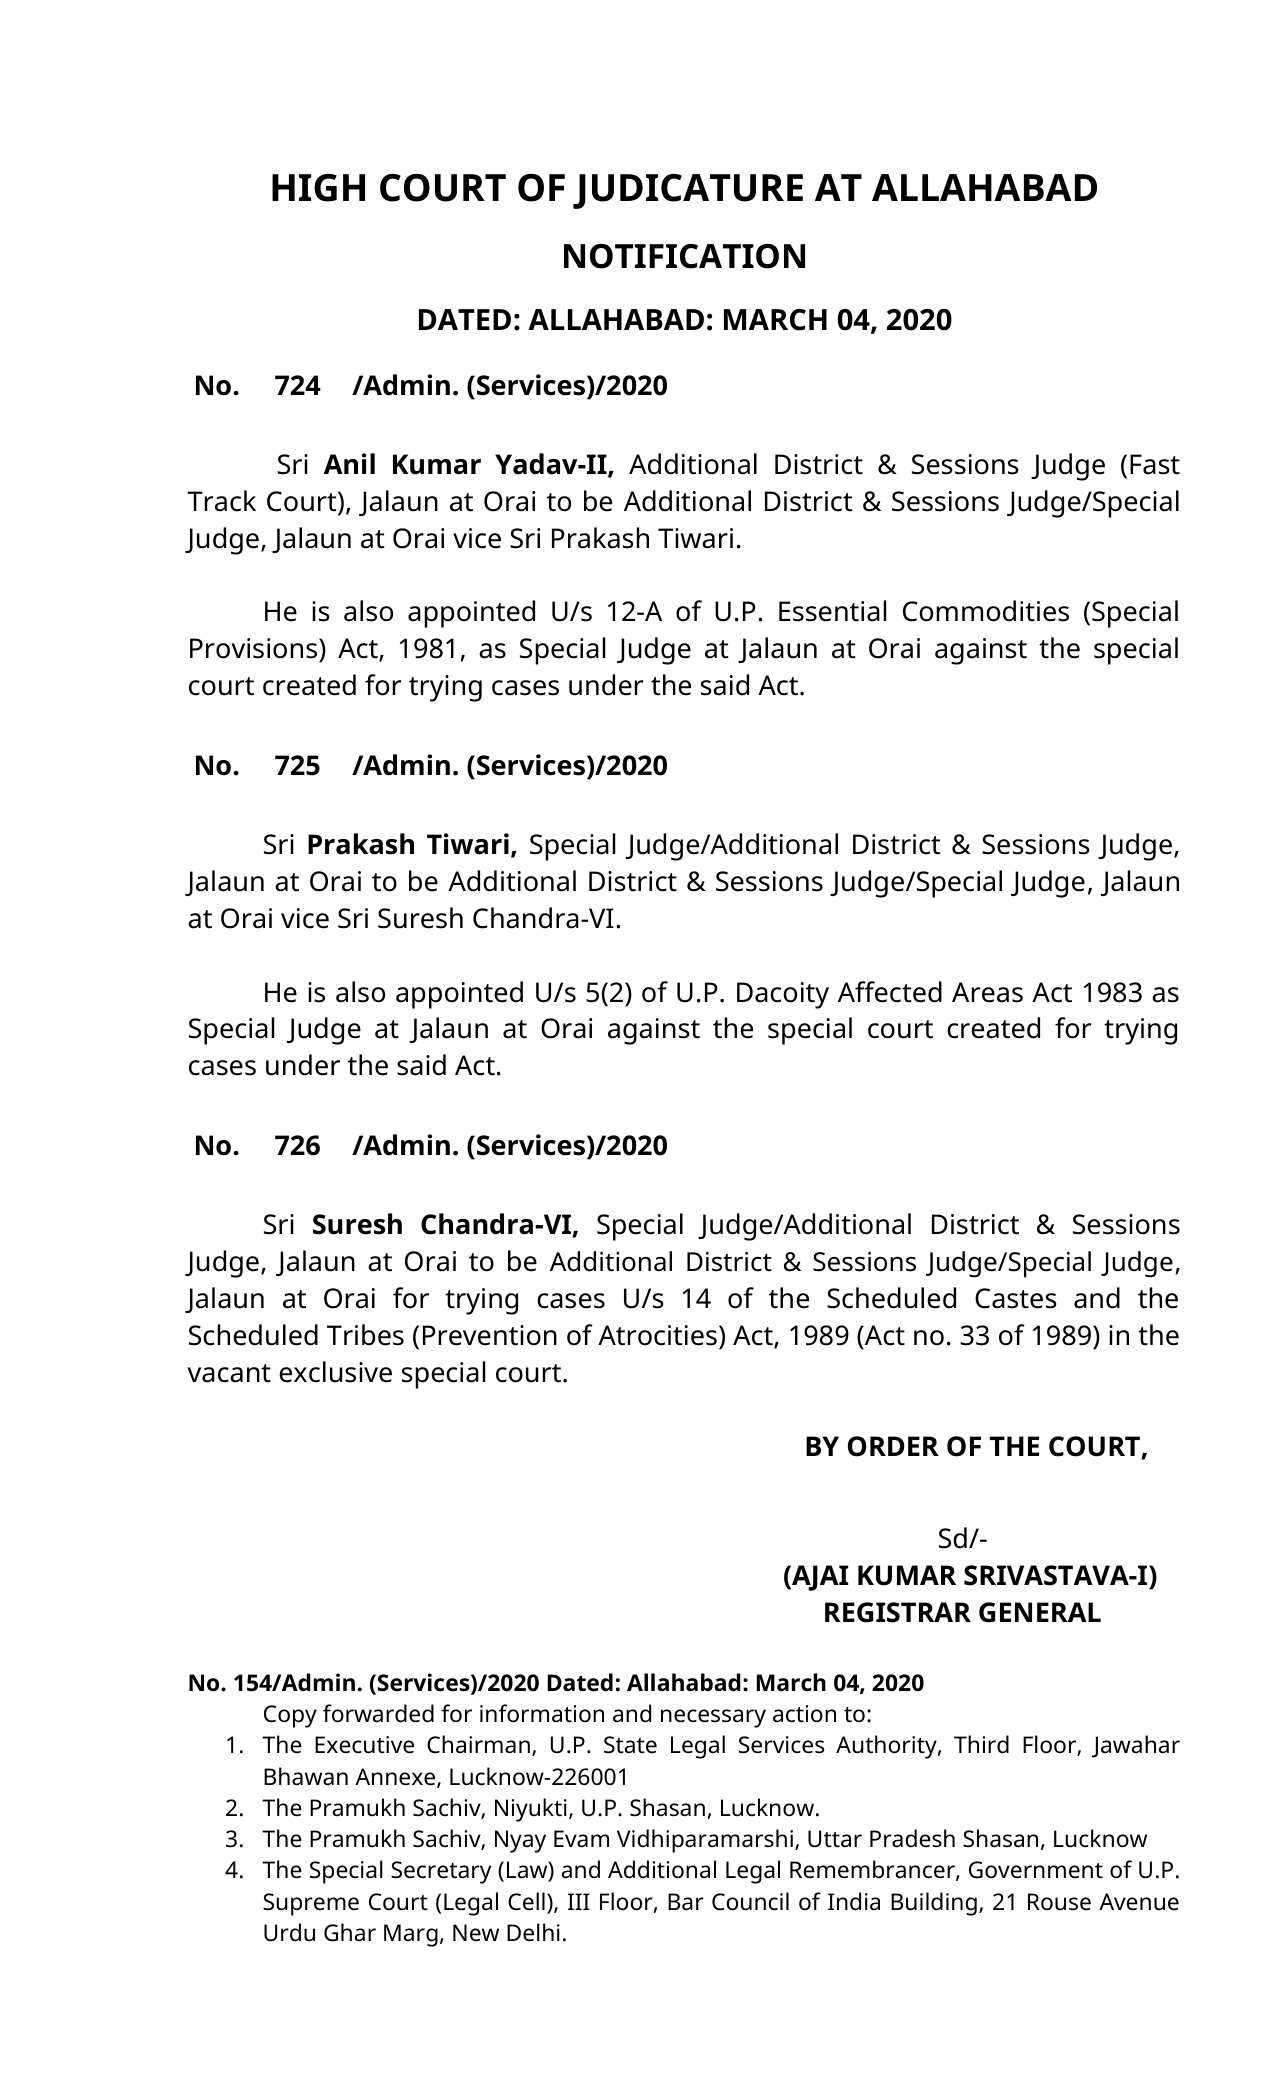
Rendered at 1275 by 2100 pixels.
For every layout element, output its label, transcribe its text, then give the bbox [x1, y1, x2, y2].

text HIGH COURT OF JUDICATURE AT ALLAHABAD [187, 161, 1181, 212]
text REGISTRAR GENERAL [187, 1593, 1181, 1630]
table_header /Admin. (Services)/2020 [346, 360, 762, 408]
text BY ORDER OF THE COURT, [562, 1427, 1181, 1464]
table_header 725 [249, 740, 346, 789]
list The Pramukh Sachiv, Nyay Evam Vidhiparamarshi, Uttar Pradesh Shasan, Lucknow [225, 1823, 1181, 1854]
text Sd/- [187, 1519, 1181, 1556]
subtitle No. 154/Admin. (Services)/2020 Dated: Allahabad: March 04, 2020 [187, 1667, 1181, 1698]
text Sri Suresh Chandra-VI, Special Judge/Additional District & Sessions Judge, Jalaun at Orai to be Additional District & Sessions Judge/Special Judge, Jalaun at Orai for trying cases U/s 14 of the Scheduled Castes and the Scheduled Tribes (Prevention of Atrocities) Act, 1989 (Act no. 33 of 1989) in the vacant exclusive special court. [187, 1206, 1181, 1390]
text Sri Prakash Tiwari, Special Judge/Additional District & Sessions Judge, Jalaun at Orai to be Additional District & Sessions Judge/Special Judge, Jalaun at Orai vice Sri Suresh Chandra-VI. [187, 826, 1181, 936]
table_header 726 [249, 1121, 346, 1169]
text He is also appointed U/s 12-A of U.P. Essential Commodities (Special Provisions) Act, 1981, as Special Judge at Jalaun at Orai against the special court created for trying cases under the said Act. [187, 593, 1181, 703]
list The Pramukh Sachiv, Niyukti, U.P. Shasan, Lucknow. [225, 1792, 1181, 1823]
table_header No. [188, 360, 249, 408]
list The Executive Chairman, U.P. State Legal Services Authority, Third Floor, Jawahar Bhawan Annexe, Lucknow-226001 [225, 1729, 1181, 1792]
text He is also appointed U/s 5(2) of U.P. Dacoity Affected Areas Act 1983 as Special Judge at Jalaun at Orai against the special court created for trying cases under the said Act. [187, 973, 1181, 1084]
table_header /Admin. (Services)/2020 [346, 740, 762, 789]
table_header No. [188, 740, 249, 789]
table_header No. [188, 1121, 249, 1169]
table_header 724 [249, 360, 346, 408]
subtitle NOTIFICATION [187, 233, 1181, 278]
subtitle DATED: ALLAHABAD: MARCH 04, 2020 [187, 299, 1181, 339]
text Copy forwarded for information and necessary action to: [187, 1698, 1181, 1729]
text Sri Anil Kumar Yadav-II, Additional District & Sessions Judge (Fast Track Court), Jalaun at Orai to be Additional District & Sessions Judge/Special Judge, Jalaun at Orai vice Sri Prakash Tiwari. [187, 445, 1181, 556]
text (AJAI KUMAR SRIVASTAVA-I) [187, 1556, 1183, 1593]
list The Special Secretary (Law) and Additional Legal Remembrancer, Government of U.P. Supreme Court (Legal Cell), III Floor, Bar Council of India Building, 21 Rouse Avenue Urdu Ghar Marg, New Delhi. [225, 1854, 1181, 1948]
table_header /Admin. (Services)/2020 [346, 1121, 762, 1169]
